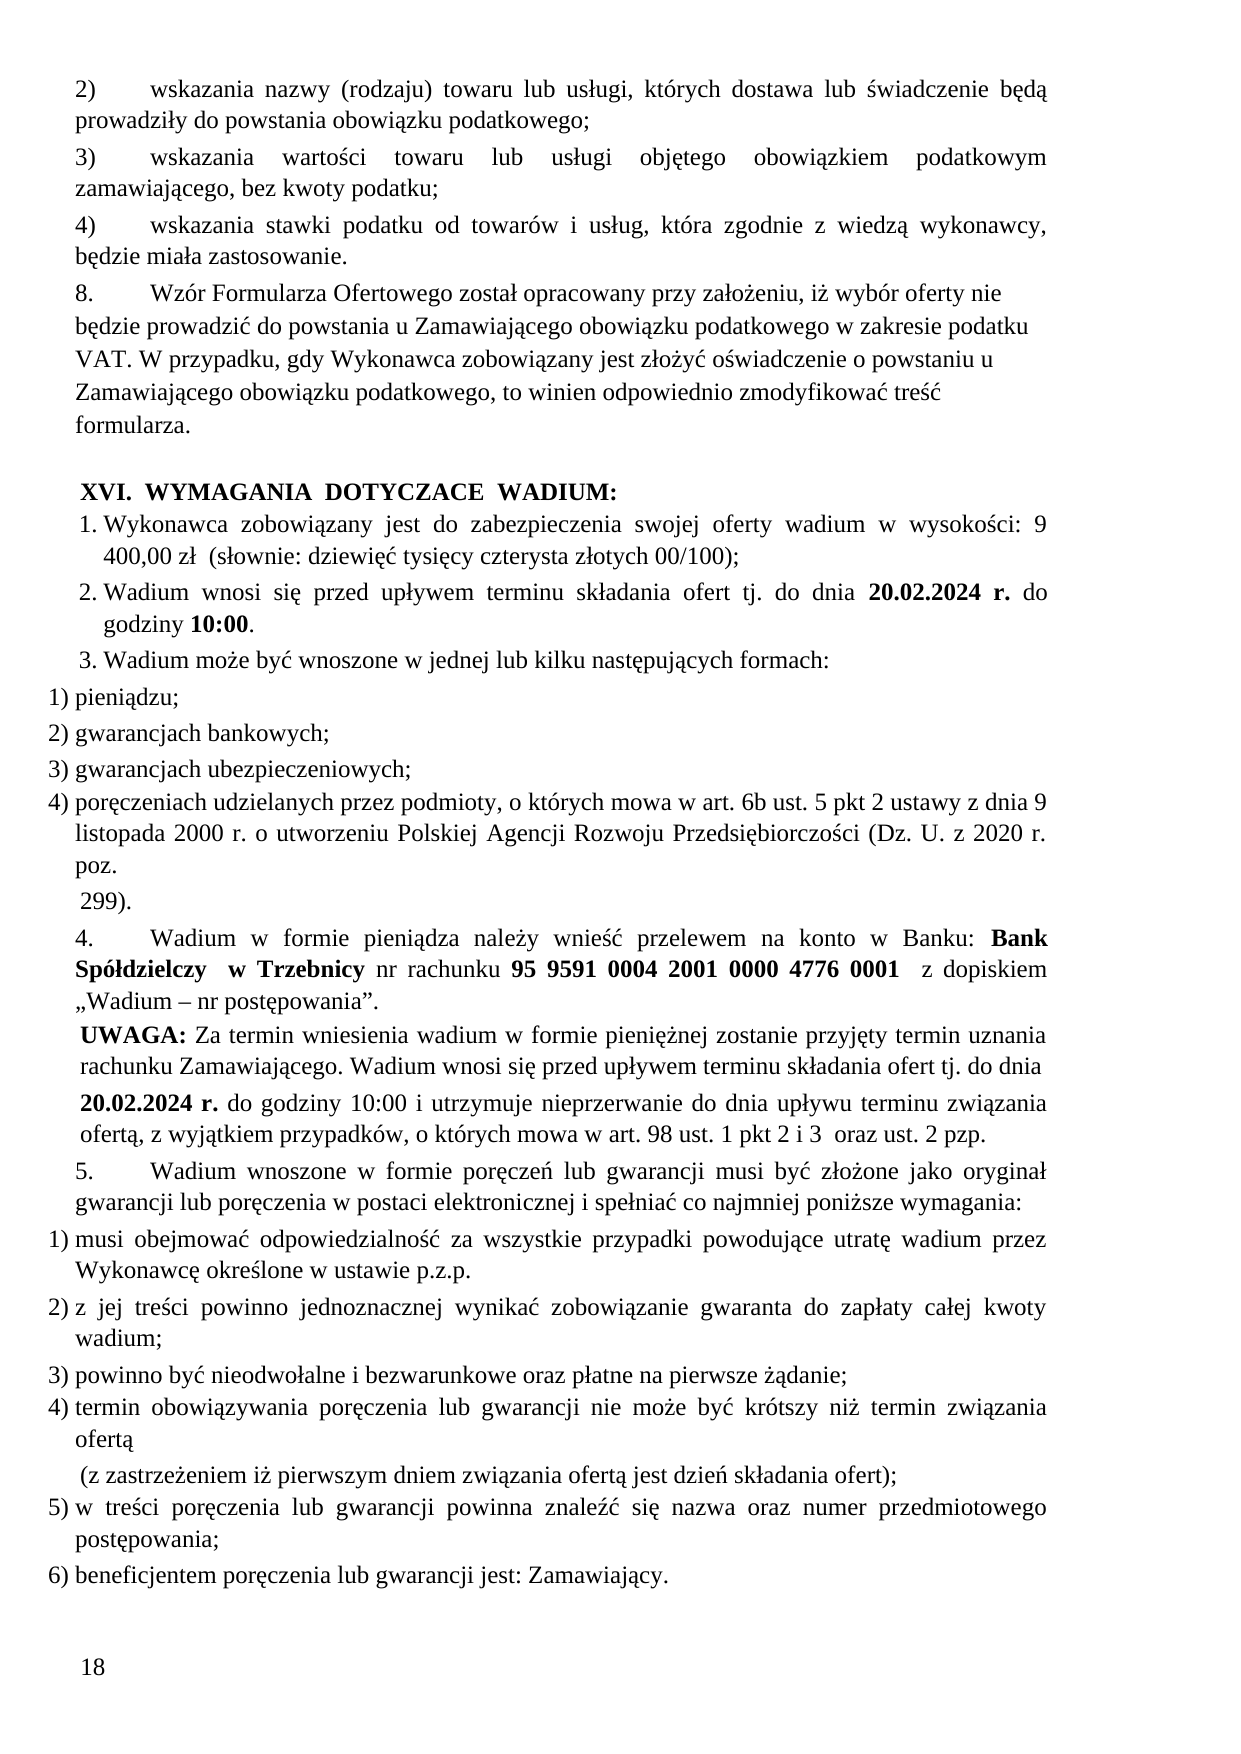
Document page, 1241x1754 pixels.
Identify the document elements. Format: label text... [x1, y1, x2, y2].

list Wadium wnoszone w formie poręczeń lub gwarancji musi być złożone jako oryginał gwarancji lub poręczenia w postaci elektronicznej i spełniać co najmniej poniższe wymagania: [75, 1156, 1048, 1216]
list z jej treści powinno jednoznacznej wynikać zobowiązanie gwaranta do zapłaty całej kwoty wadium; [48, 1292, 1048, 1352]
list poręczeniach udzielanych przez podmioty, o których mowa w art. 6b ust. 5 pkt 2 ustawy z dnia 9 listopada 2000 r. o utworzeniu Polskiej Agencji Rozwoju Przedsiębiorczości (Dz. U. z 2020 r. poz. [48, 787, 1048, 878]
list Wzór Formularza Ofertowego został opracowany przy założeniu, iż wybór oferty nie będzie prowadzić do powstania u Zamawiającego obowiązku podatkowego w zakresie podatku VAT. W przypadku, gdy Wykonawca zobowiązany jest złożyć oświadczenie o powstaniu u Zamawiającego obowiązku podatkowego, to winien odpowiednio zmodyfikować treść formularza. [75, 278, 1047, 439]
list w treści poręczenia lub gwarancji powinna znaleźć się nazwa oraz numer przedmiotowego postępowania; [48, 1492, 1048, 1552]
list Wadium wnosi się przed upływem terminu składania ofert tj. do dnia 20.02.2024 r. do godziny 10:00. [79, 577, 1048, 637]
list Wadium w formie pieniądza należy wnieść przelewem na konto w Banku: Bank Spółdzielczy w Trzebnicy nr rachunku 95 9591 0004 2001 0000 4776 0001 z dopiskiem „Wadium – nr postępowania”. [75, 923, 1048, 1014]
list Wykonawca zobowiązany jest do zabezpieczenia swojej oferty wadium w wysokości: 9 400,00 zł (słownie: dziewięć tysięcy czterysta złotych 00/100); [79, 509, 1048, 569]
list powinno być nieodwołalne i bezwarunkowe oraz płatne na pierwsze żądanie; [48, 1360, 1048, 1389]
list beneficjentem poręczenia lub gwarancji jest: Zamawiający. [48, 1560, 1048, 1589]
list Wadium może być wnoszone w jednej lub kilku następujących formach: [79, 645, 1048, 674]
list gwarancjach ubezpieczeniowych; [48, 754, 1048, 783]
list wskazania wartości towaru lub usługi objętego obowiązkiem podatkowym zamawiającego, bez kwoty podatku; [75, 142, 1048, 202]
list termin obowiązywania poręczenia lub gwarancji nie może być krótszy niż termin związania ofertą [48, 1392, 1048, 1452]
text (z zastrzeżeniem iż pierwszym dniem związania ofertą jest dzień składania ofert); [80, 1460, 1048, 1489]
list wskazania nazwy (rodzaju) towaru lub usługi, których dostawa lub świadczenie będą prowadziły do powstania obowiązku podatkowego; [75, 74, 1048, 134]
list gwarancjach bankowych; [48, 718, 1048, 747]
text UWAGA: Za termin wniesienia wadium w formie pieniężnej zostanie przyjęty termin uznania rachunku Zamawiającego. Wadium wnosi się przed upływem terminu składania ofert tj. do dnia [80, 1020, 1048, 1080]
list musi obejmować odpowiedzialność za wszystkie przypadki powodujące utratę wadium przez Wykonawcę określone w ustawie p.z.p. [48, 1224, 1048, 1284]
text 20.02.2024 r. do godziny 10:00 i utrzymuje nieprzerwanie do dnia upływu terminu związania ofertą, z wyjątkiem przypadków, o których mowa w art. 98 ust. 1 pkt 2 i 3 oraz ust. 2 pzp. [80, 1088, 1048, 1148]
text XVI. WYMAGANIA DOTYCZACE WADIUM: [80, 477, 1069, 505]
list wskazania stawki podatku od towarów i usług, która zgodnie z wiedzą wykonawcy, będzie miała zastosowanie. [75, 210, 1048, 270]
list pieniądzu; [48, 682, 1048, 710]
text 299). [80, 886, 1048, 915]
